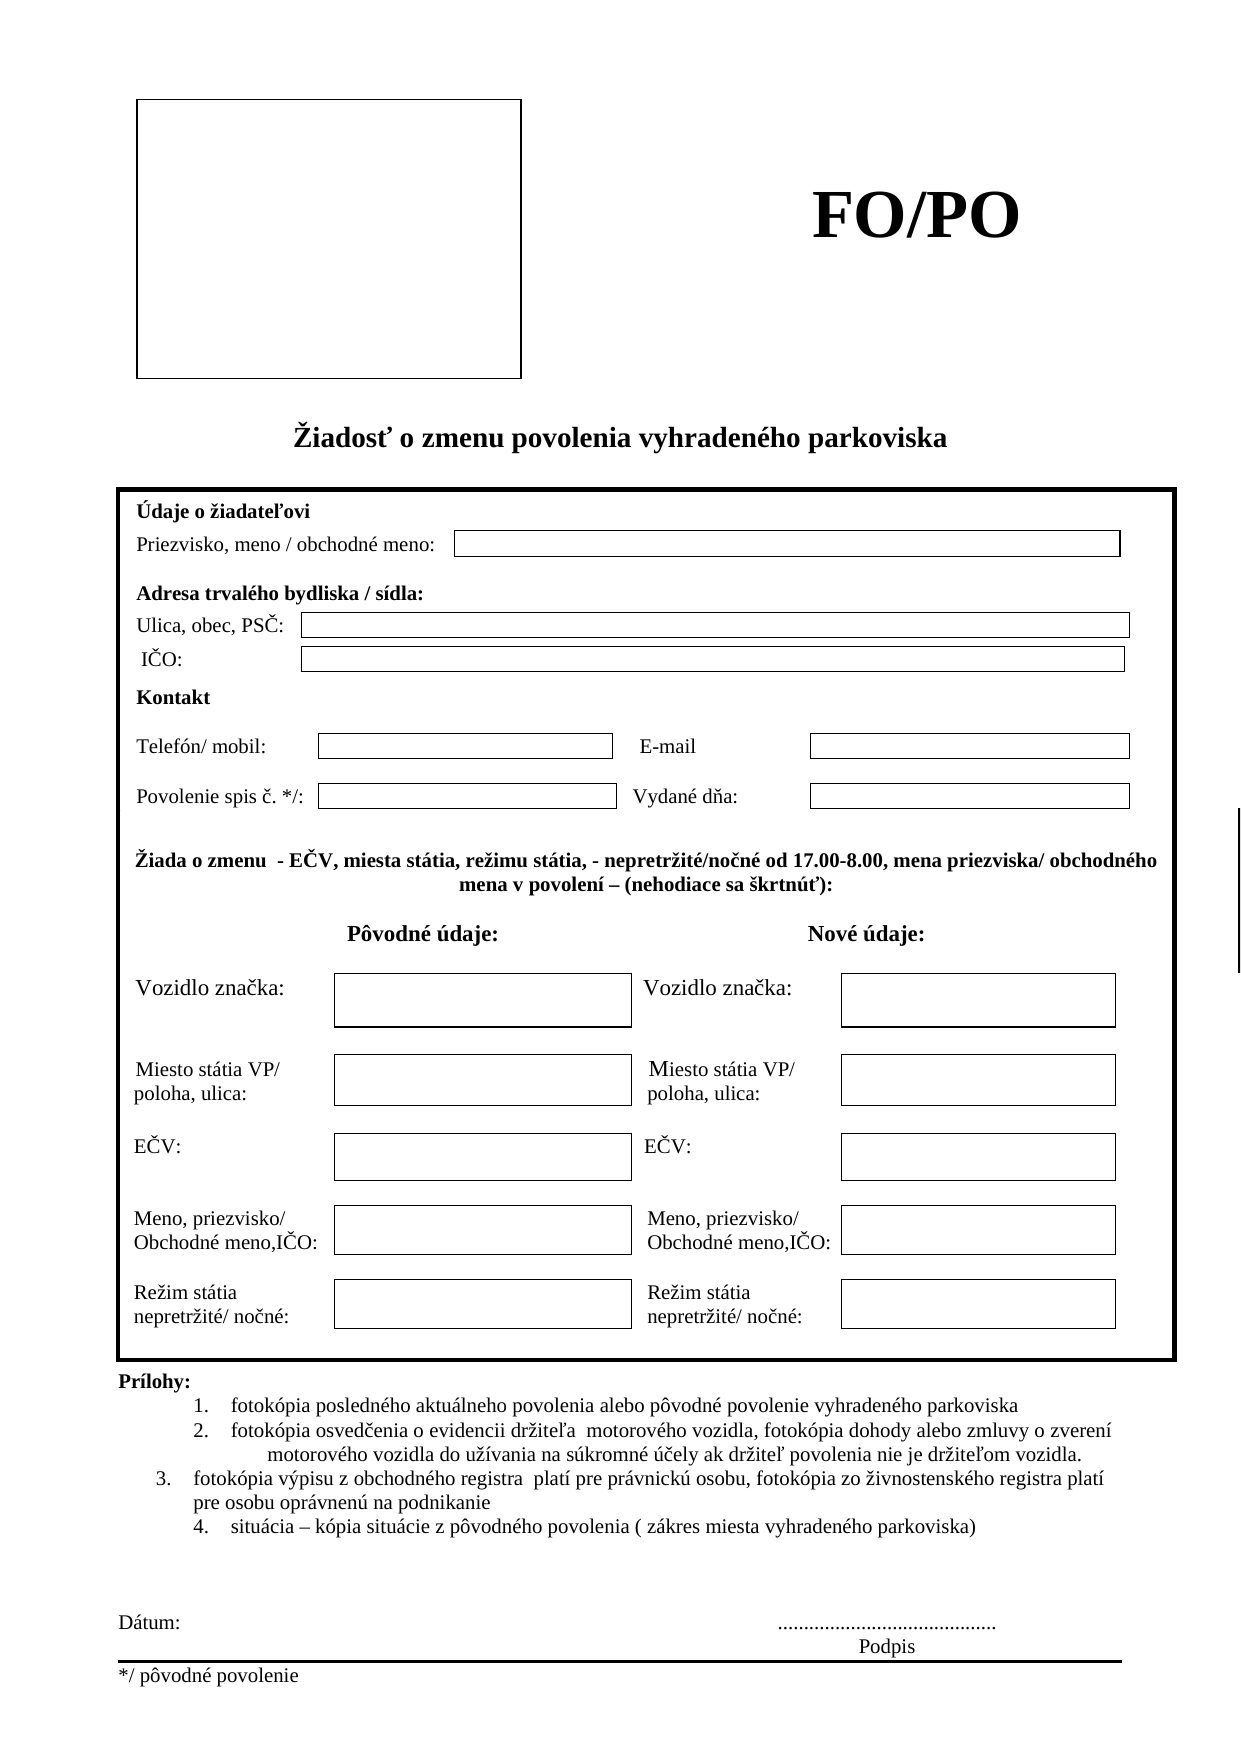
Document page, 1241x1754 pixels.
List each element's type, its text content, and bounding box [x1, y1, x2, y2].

table_cell [1177, 838, 1238, 867]
table_cell [842, 974, 1115, 1026]
table_cell [1177, 671, 1240, 684]
list fotokópia osvedčenia o evidencii držiteľa motorového vozidla, fotokópia dohody alebo zmluvy o zverení motorového vozidla do užívania na súkromné účely ak držiteľ povolenia nie je držiteľom vozidla. [193, 1417, 1122, 1466]
table_cell [302, 647, 1124, 671]
table_cell [1129, 685, 1172, 733]
table_cell [1125, 671, 1172, 684]
table_cell [120, 671, 141, 684]
table_cell [120, 1105, 335, 1133]
table_cell [631, 1180, 842, 1205]
table_cell [1115, 1105, 1172, 1133]
table_cell [120, 581, 136, 605]
table_cell [1177, 523, 1240, 530]
table_cell [1177, 1350, 1240, 1357]
table_cell Vozidlo značka: [120, 973, 334, 1026]
table_cell [120, 556, 1172, 581]
table_cell [1177, 1254, 1240, 1279]
table_cell [1116, 1054, 1172, 1105]
table_cell Režim státia nepretržité/ nočné: [120, 1279, 334, 1328]
table_cell [1115, 1026, 1172, 1054]
table_cell [1177, 1133, 1240, 1180]
table_cell [1177, 612, 1240, 637]
table_cell [613, 733, 639, 758]
table_cell [842, 1134, 1115, 1180]
table_cell [120, 530, 136, 556]
table_cell Meno, priezvisko/ Obchodné meno,IČO: [632, 1205, 841, 1254]
table_cell [301, 672, 1125, 684]
table_cell [1177, 646, 1240, 671]
table_cell [120, 1254, 335, 1279]
table_cell EČV: [120, 1133, 334, 1180]
table_cell Priezvisko, meno / obchodné meno: [136, 530, 454, 556]
table_cell [335, 1106, 631, 1133]
table_cell [1115, 1254, 1172, 1279]
table_cell [842, 1280, 1115, 1328]
table_cell [120, 783, 136, 808]
table_cell [811, 734, 1129, 758]
table_cell [1116, 1205, 1172, 1254]
table_cell Telefón/ mobil: [136, 733, 318, 758]
table_cell [811, 784, 1129, 808]
table_cell [842, 1181, 1115, 1205]
table_cell ˇ Žiada o zmenu - EČV, miesta státia, režimu státia, - nepretržité/nočné od 17.00-8.00, mena priezviska/ obchodného mena v povolení – (nehodiace sa škrtnúť): Pôvodné údaje: Nové údaje: [120, 808, 1172, 973]
table_cell [120, 1026, 335, 1054]
table_cell [120, 523, 1172, 530]
table_cell [319, 784, 616, 808]
table_cell Vydané dňa: [617, 783, 810, 808]
table_cell [1129, 581, 1172, 605]
text FO/PO [812, 173, 1122, 252]
table_cell [1177, 499, 1240, 523]
table_cell [335, 1028, 631, 1054]
table_cell [1177, 973, 1240, 1026]
table_cell [1129, 499, 1172, 523]
table_cell Miesto státia VP/ poloha, ulica: [120, 1054, 334, 1105]
table_cell [1125, 646, 1172, 671]
table_header [120, 492, 1172, 499]
table_cell Údaje o žiadateľovi [136, 499, 1129, 523]
text Prílohy: [118, 1369, 1122, 1393]
table_cell Povolenie spis č. */: [136, 783, 318, 808]
table_cell [120, 646, 141, 671]
table_cell Meno, priezvisko/ Obchodné meno,IČO: [120, 1205, 334, 1254]
table_cell [335, 974, 631, 1026]
table_cell [1177, 758, 1240, 783]
table_cell [1177, 1026, 1240, 1054]
table_cell [1116, 973, 1172, 1026]
table_cell [1177, 808, 1238, 838]
table_cell [335, 1280, 631, 1328]
table_cell [319, 734, 612, 758]
table_cell [335, 1181, 631, 1205]
table_cell [1177, 1180, 1240, 1205]
list fotokópia výpisu z obchodného registra platí pre právnickú osobu, fotokópia zo živnostenského registra platí pre osobu oprávnenú na podnikanie [156, 1466, 1122, 1514]
table_cell [842, 1106, 1115, 1133]
table_cell Režim státia nepretržité/ nočné: [632, 1279, 841, 1328]
text */ pôvodné povolenie [118, 1663, 1122, 1687]
table_cell [1130, 733, 1172, 758]
table_cell [120, 605, 1172, 612]
table_cell [1177, 637, 1240, 646]
text Žiadosť o zmenu povolenia vyhradeného parkoviska [118, 420, 1122, 487]
table_cell [1177, 556, 1240, 581]
table_cell Ulica, obec, PSČ: [136, 612, 301, 637]
table_cell Miesto státia VP/ poloha, ulica: [632, 1054, 841, 1105]
table_cell IČO: [141, 646, 301, 671]
table_cell [1121, 530, 1172, 556]
table_cell [335, 1055, 631, 1105]
table_cell [335, 1134, 631, 1180]
table_cell [302, 613, 1129, 637]
text Dátum: .......................................... [118, 1610, 1122, 1634]
table_cell [1177, 1279, 1240, 1328]
table_cell [842, 1206, 1115, 1254]
table_cell EČV: [632, 1133, 841, 1180]
table_cell [1129, 758, 1172, 783]
table_cell [455, 531, 1119, 556]
table_cell [1130, 783, 1172, 808]
table_cell Vozidlo značka: [632, 973, 841, 1026]
table_cell [631, 1105, 842, 1133]
table_cell [120, 637, 1172, 646]
list fotokópia posledného aktuálneho povolenia alebo pôvodné povolenie vyhradeného parkoviska [193, 1393, 1122, 1417]
table_cell [1115, 1180, 1172, 1205]
table_cell [120, 499, 136, 523]
table_cell [1177, 581, 1240, 605]
table_cell Kontakt [136, 685, 1129, 733]
text Podpis [118, 1634, 1122, 1660]
table_cell [120, 1328, 1172, 1350]
table_cell [1177, 1328, 1240, 1350]
table_cell [842, 1028, 1115, 1054]
table_cell [1177, 530, 1240, 556]
table_cell [120, 733, 136, 758]
table_cell [1130, 612, 1172, 637]
table_cell [1177, 605, 1240, 612]
list situácia – kópia situácie z pôvodného povolenia ( zákres miesta vyhradeného parkoviska) [193, 1514, 1122, 1538]
table_cell [120, 1350, 1172, 1357]
table_cell [1177, 1054, 1240, 1105]
table_cell [120, 612, 136, 637]
table_cell [631, 1026, 842, 1054]
table_cell [1116, 1279, 1172, 1328]
table_cell Adresa trvalého bydliska / sídla: [136, 581, 1129, 605]
table_cell [141, 671, 301, 684]
table_cell [1177, 1105, 1240, 1133]
table_cell [1116, 1133, 1172, 1180]
table_cell [631, 1254, 842, 1279]
table_cell [1177, 868, 1238, 973]
table_header [1177, 487, 1240, 499]
table_cell [1177, 783, 1240, 808]
table_cell [335, 1255, 631, 1279]
table_cell [120, 1180, 335, 1205]
table_cell [120, 685, 136, 733]
table_cell [335, 1206, 631, 1254]
table_cell [1177, 1205, 1240, 1254]
table_cell [1177, 685, 1240, 733]
table_cell E-mail [639, 733, 810, 758]
table_cell [842, 1055, 1115, 1105]
table_cell [120, 758, 1129, 783]
table_cell [842, 1255, 1115, 1279]
table_cell [1177, 733, 1240, 758]
